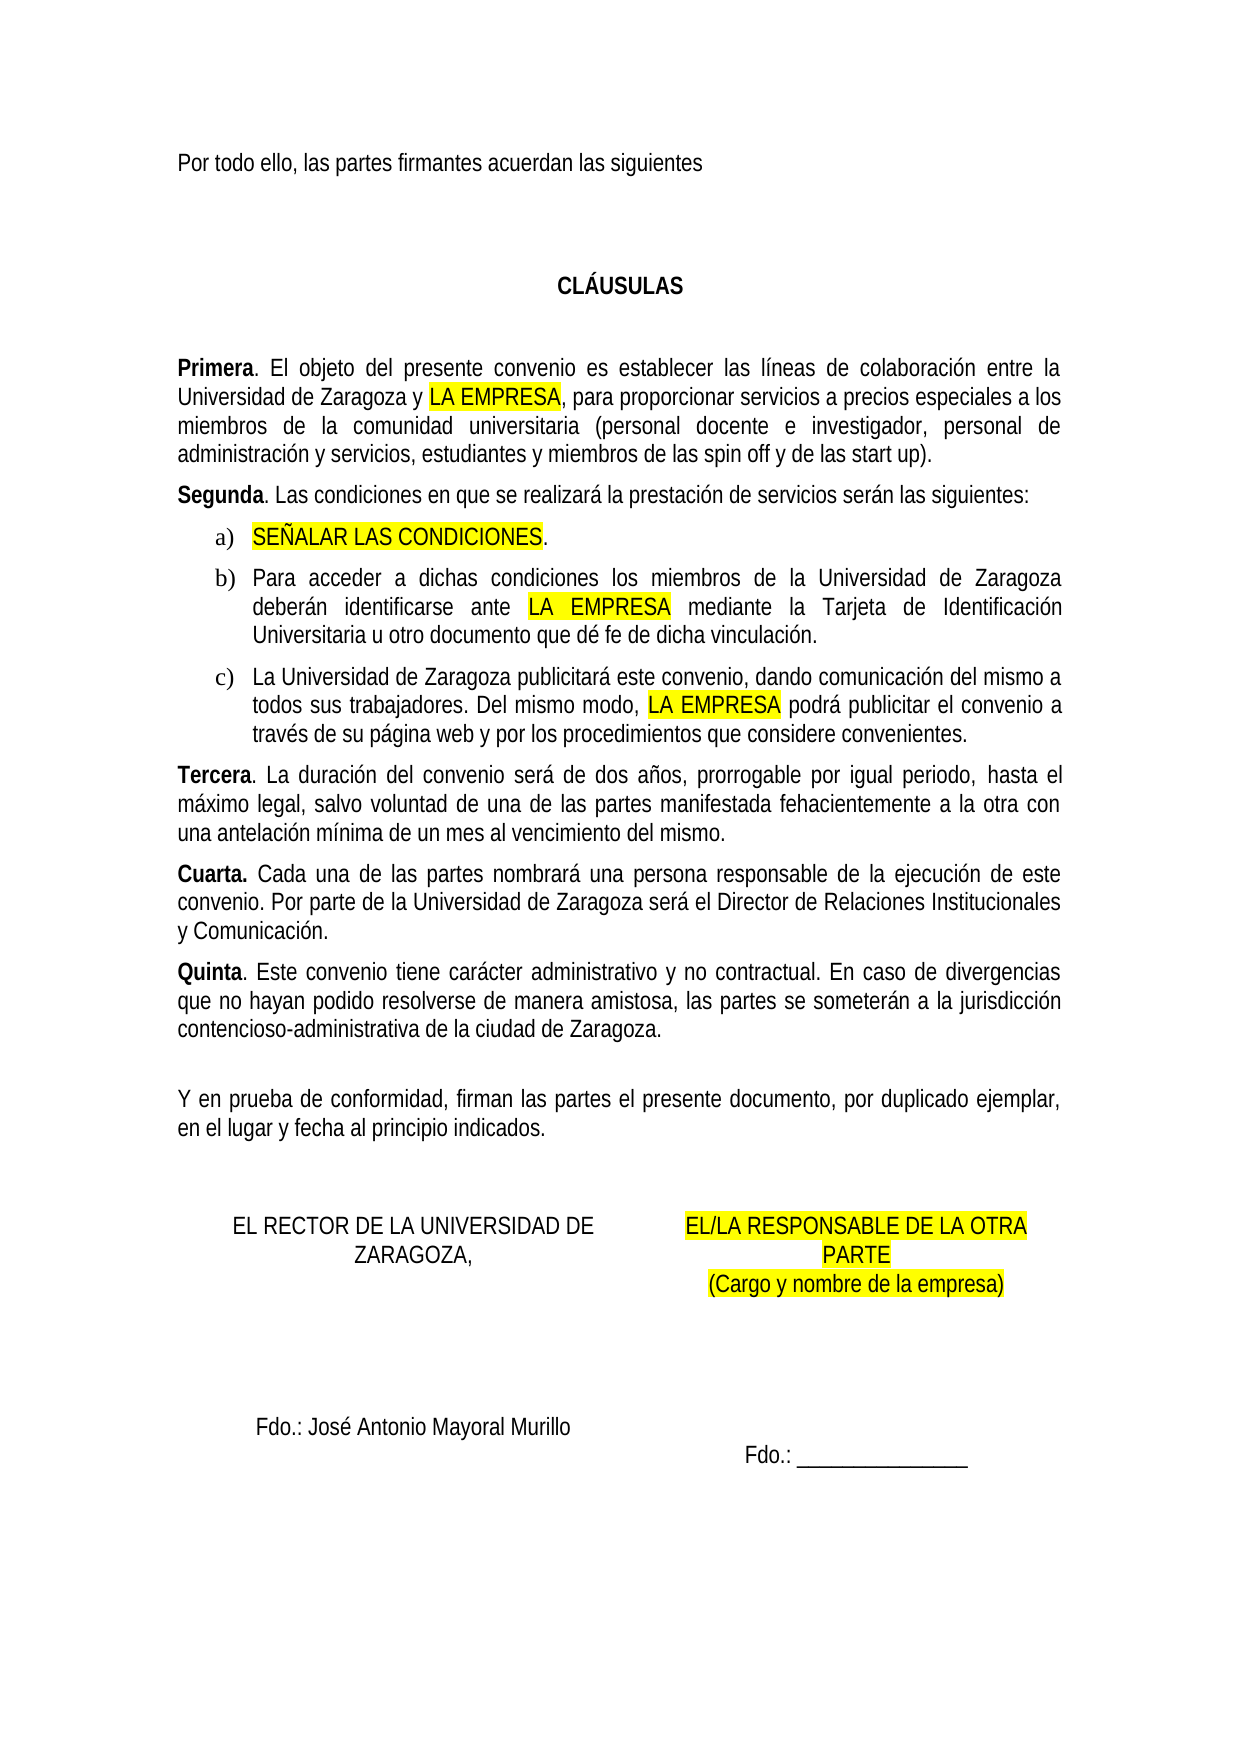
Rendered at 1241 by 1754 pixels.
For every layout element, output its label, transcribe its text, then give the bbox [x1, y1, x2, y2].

table_header EL RECTOR DE LA UNIVERSIDAD DE ZARAGOZA, Fdo.: José Antonio Mayoral Murillo [185, 1211, 642, 1498]
text Cuarta. Cada una de las partes nombrará una persona responsable de la ejecución de este convenio. Por parte de la Universidad de Zaragoza será el Director de Relaciones Institucionales y Comunicación. [177, 859, 1063, 944]
text Primera. El objeto del presente convenio es establecer las líneas de colaboración entre la Universidad de Zaragoza y LA EMPRESA, para proporcionar servicios a precios especiales a los miembros de la comunidad universitaria (personal docente e investigador, personal de administración y servicios, estudiantes y miembros de las spin off y de las start up). [177, 353, 1063, 468]
list La Universidad de Zaragoza publicitará este convenio, dando comunicación del mismo a todos sus trabajadores. Del mismo modo, LA EMPRESA podrá publicitar el convenio a través de su página web y por los procedimientos que considere convenientes. [215, 662, 1063, 748]
list Para acceder a dichas condiciones los miembros de la Universidad de Zaragoza deberán identificarse ante LA EMPRESA mediante la Tarjeta de Identificación Universitaria u otro documento que dé fe de dicha vinculación. [215, 563, 1063, 649]
text Por todo ello, las partes firmantes acuerdan las siguientes [177, 148, 1063, 176]
text CLÁUSULAS [177, 271, 1063, 300]
text Tercera. La duración del convenio será de dos años, prorrogable por igual periodo, hasta el máximo legal, salvo voluntad de una de las partes manifestada fehacientemente a la otra con una antelación mínima de un mes al vencimiento del mismo. [177, 760, 1063, 846]
text Segunda. Las condiciones en que se realizará la prestación de servicios serán las siguientes: [177, 480, 1063, 509]
table_header EL/LA RESPONSABLE DE LA OTRA PARTE (Cargo y nombre de la empresa) Fdo.: _______________ [642, 1211, 1070, 1498]
list SEÑALAR LAS CONDICIONES. [215, 522, 1063, 550]
text Quinta. Este convenio tiene carácter administrativo y no contractual. En caso de divergencias que no hayan podido resolverse de manera amistosa, las partes se someterán a la jurisdicción contencioso-administrativa de la ciudad de Zaragoza. [177, 957, 1063, 1043]
text Y en prueba de conformidad, firman las partes el presente documento, por duplicado ejemplar, en el lugar y fecha al principio indicados. [177, 1084, 1063, 1141]
